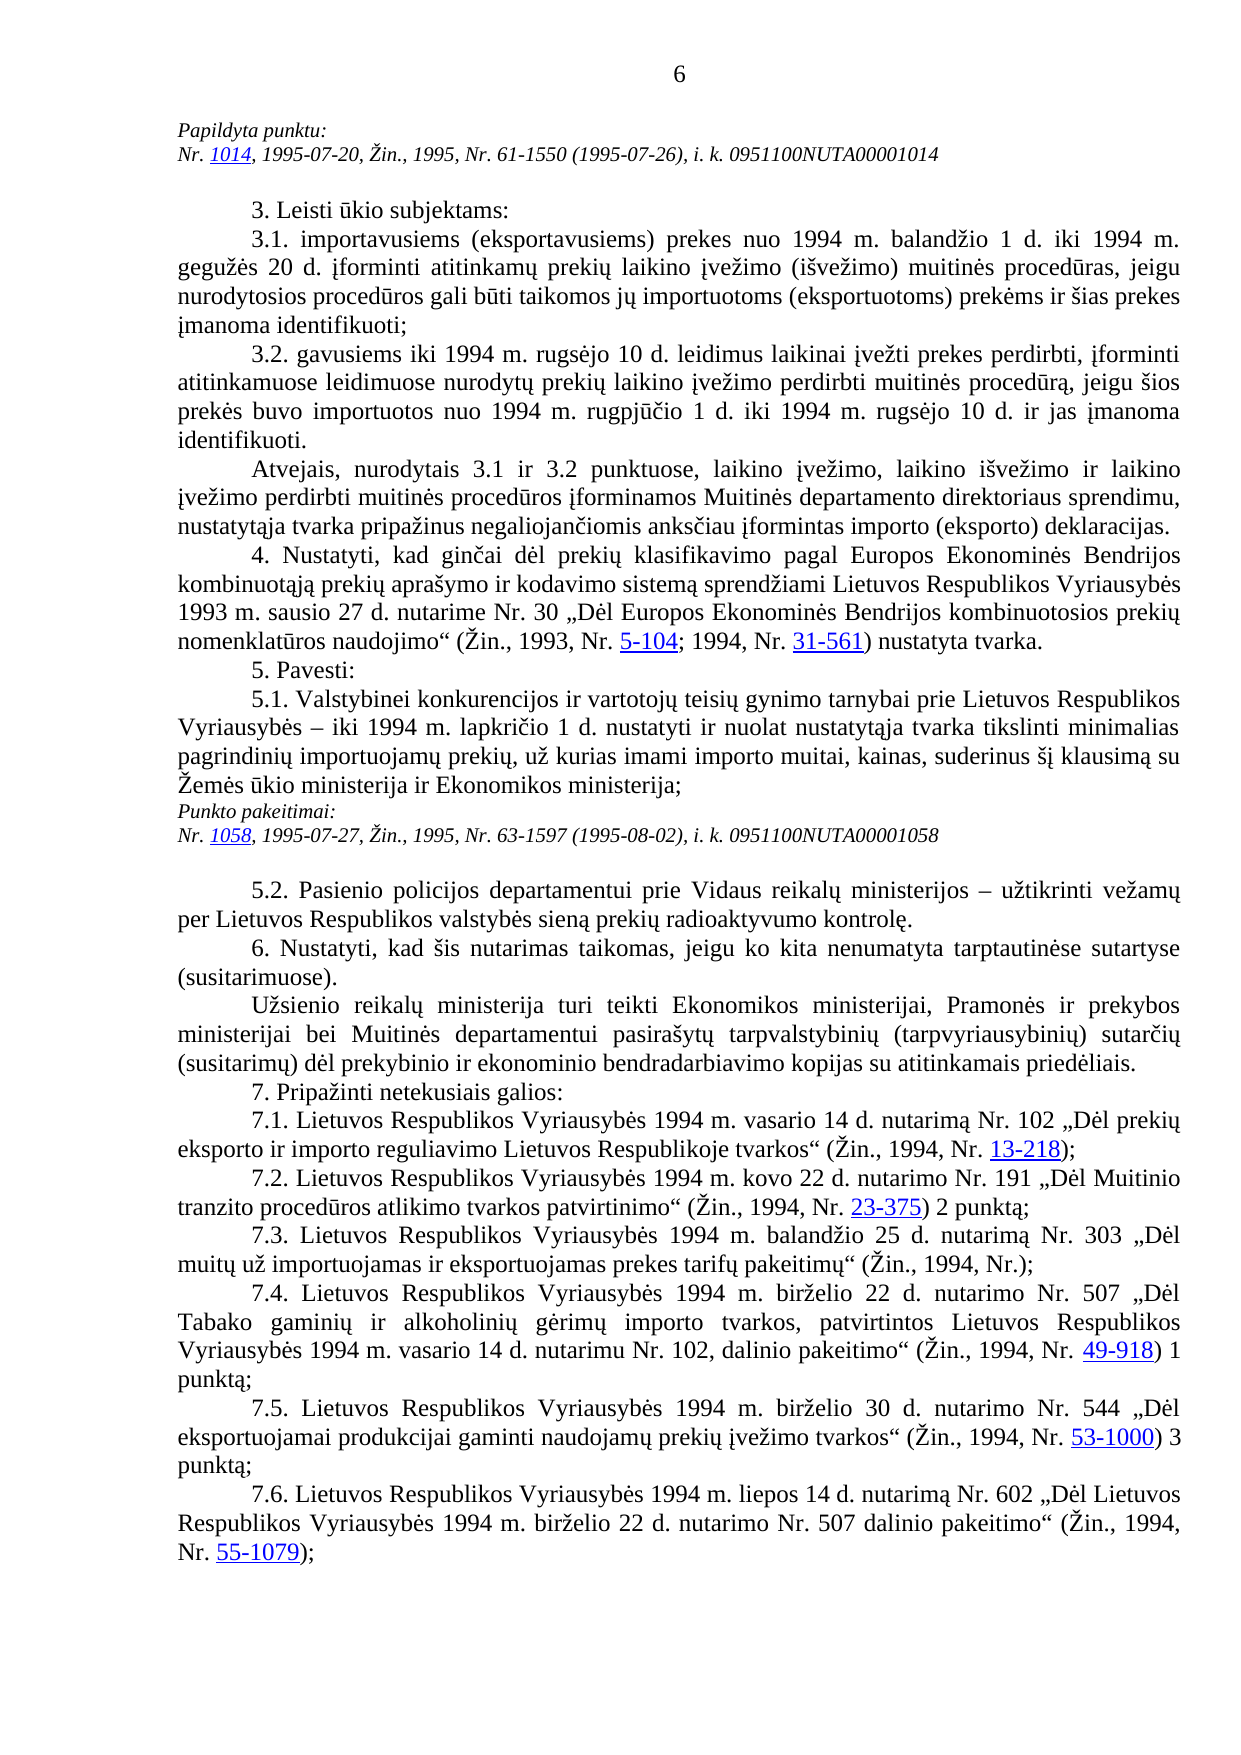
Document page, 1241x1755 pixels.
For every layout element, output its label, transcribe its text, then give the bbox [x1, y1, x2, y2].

text 7.4. Lietuvos Respublikos Vyriausybės 1994 m. birželio 22 d. nutarimo Nr. 507 „Dėl Tabako gaminių ir alkoholinių gėrimų importo tvarkos, patvirtintos Lietuvos Respublikos Vyriausybės 1994 m. vasario 14 d. nutarimu Nr. 102, dalinio pakeitimo“ (Žin., 1994, Nr. 49-918) 1 punktą; [177, 1278, 1181, 1393]
text 3.1. importavusiems (eksportavusiems) prekes nuo 1994 m. balandžio 1 d. iki 1994 m. gegužės 20 d. įforminti atitinkamų prekių laikino įvežimo (išvežimo) muitinės procedūras, jeigu nurodytosios procedūros gali būti taikomos jų importuotoms (eksportuotoms) prekėms ir šias prekes įmanoma identifikuoti; [177, 224, 1181, 339]
text 7. Pripažinti netekusiais galios: [177, 1077, 1181, 1106]
text Nr. 1058, 1995-07-27, Žin., 1995, Nr. 63-1597 (1995-08-02), i. k. 0951100NUTA00001058 [177, 823, 1181, 847]
text 3. Leisti ūkio subjektams: [177, 195, 1181, 224]
text 7.2. Lietuvos Respublikos Vyriausybės 1994 m. kovo 22 d. nutarimo Nr. 191 „Dėl Muitinio tranzito procedūros atlikimo tvarkos patvirtinimo“ (Žin., 1994, Nr. 23-375) 2 punktą; [177, 1163, 1181, 1221]
text 7.5. Lietuvos Respublikos Vyriausybės 1994 m. birželio 30 d. nutarimo Nr. 544 „Dėl eksportuojamai produkcijai gaminti naudojamų prekių įvežimo tvarkos“ (Žin., 1994, Nr. 53-1000) 3 punktą; [177, 1393, 1181, 1479]
text Užsienio reikalų ministerija turi teikti Ekonomikos ministerijai, Pramonės ir prekybos ministerijai bei Muitinės departamentui pasirašytų tarpvalstybinių (tarpvyriausybinių) sutarčių (susitarimų) dėl prekybinio ir ekonominio bendradarbiavimo kopijas su atitinkamais priedėliais. [177, 991, 1181, 1077]
text 5.2. Pasienio policijos departamentui prie Vidaus reikalų ministerijos – užtikrinti vežamų per Lietuvos Respublikos valstybės sieną prekių radioaktyvumo kontrolę. [177, 876, 1181, 933]
text 6. Nustatyti, kad šis nutarimas taikomas, jeigu ko kita nenumatyta tarptautinėse sutartyse (susitarimuose). [177, 933, 1181, 991]
text Punkto pakeitimai: [177, 799, 1181, 823]
text 5.1. Valstybinei konkurencijos ir vartotojų teisių gynimo tarnybai prie Lietuvos Respublikos Vyriausybės – iki 1994 m. lapkričio 1 d. nustatyti ir nuolat nustatytąja tvarka tikslinti minimalias pagrindinių importuojamų prekių, už kurias imami importo muitai, kainas, suderinus šį klausimą su Žemės ūkio ministerija ir Ekonomikos ministerija; [177, 684, 1181, 799]
text 7.3. Lietuvos Respublikos Vyriausybės 1994 m. balandžio 25 d. nutarimą Nr. 303 „Dėl muitų už importuojamas ir eksportuojamas prekes tarifų pakeitimų“ (Žin., 1994, Nr.); [177, 1221, 1181, 1278]
text 7.1. Lietuvos Respublikos Vyriausybės 1994 m. vasario 14 d. nutarimą Nr. 102 „Dėl prekių eksporto ir importo reguliavimo Lietuvos Respublikoje tvarkos“ (Žin., 1994, Nr. 13-218); [177, 1106, 1181, 1163]
text 3.2. gavusiems iki 1994 m. rugsėjo 10 d. leidimus laikinai įvežti prekes perdirbti, įforminti atitinkamuose leidimuose nurodytų prekių laikino įvežimo perdirbti muitinės procedūrą, jeigu šios prekės buvo importuotos nuo 1994 m. rugpjūčio 1 d. iki 1994 m. rugsėjo 10 d. ir jas įmanoma identifikuoti. [177, 339, 1181, 454]
text Nr. 1014, 1995-07-20, Žin., 1995, Nr. 61-1550 (1995-07-26), i. k. 0951100NUTA00001014 [177, 142, 1181, 166]
text 4. Nustatyti, kad ginčai dėl prekių klasifikavimo pagal Europos Ekonominės Bendrijos kombinuotąją prekių aprašymo ir kodavimo sistemą sprendžiami Lietuvos Respublikos Vyriausybės 1993 m. sausio 27 d. nutarime Nr. 30 „Dėl Europos Ekonominės Bendrijos kombinuotosios prekių nomenklatūros naudojimo“ (Žin., 1993, Nr. 5-104; 1994, Nr. 31-561) nustatyta tvarka. [177, 540, 1181, 655]
text 5. Pavesti: [177, 655, 1181, 684]
text Atvejais, nurodytais 3.1 ir 3.2 punktuose, laikino įvežimo, laikino išvežimo ir laikino įvežimo perdirbti muitinės procedūros įforminamos Muitinės departamento direktoriaus sprendimu, nustatytąja tvarka pripažinus negaliojančiomis anksčiau įformintas importo (eksporto) deklaracijas. [177, 454, 1181, 540]
text 7.6. Lietuvos Respublikos Vyriausybės 1994 m. liepos 14 d. nutarimą Nr. 602 „Dėl Lietuvos Respublikos Vyriausybės 1994 m. birželio 22 d. nutarimo Nr. 507 dalinio pakeitimo“ (Žin., 1994, Nr. 55-1079); [177, 1479, 1181, 1566]
text Papildyta punktu: [177, 118, 1181, 142]
